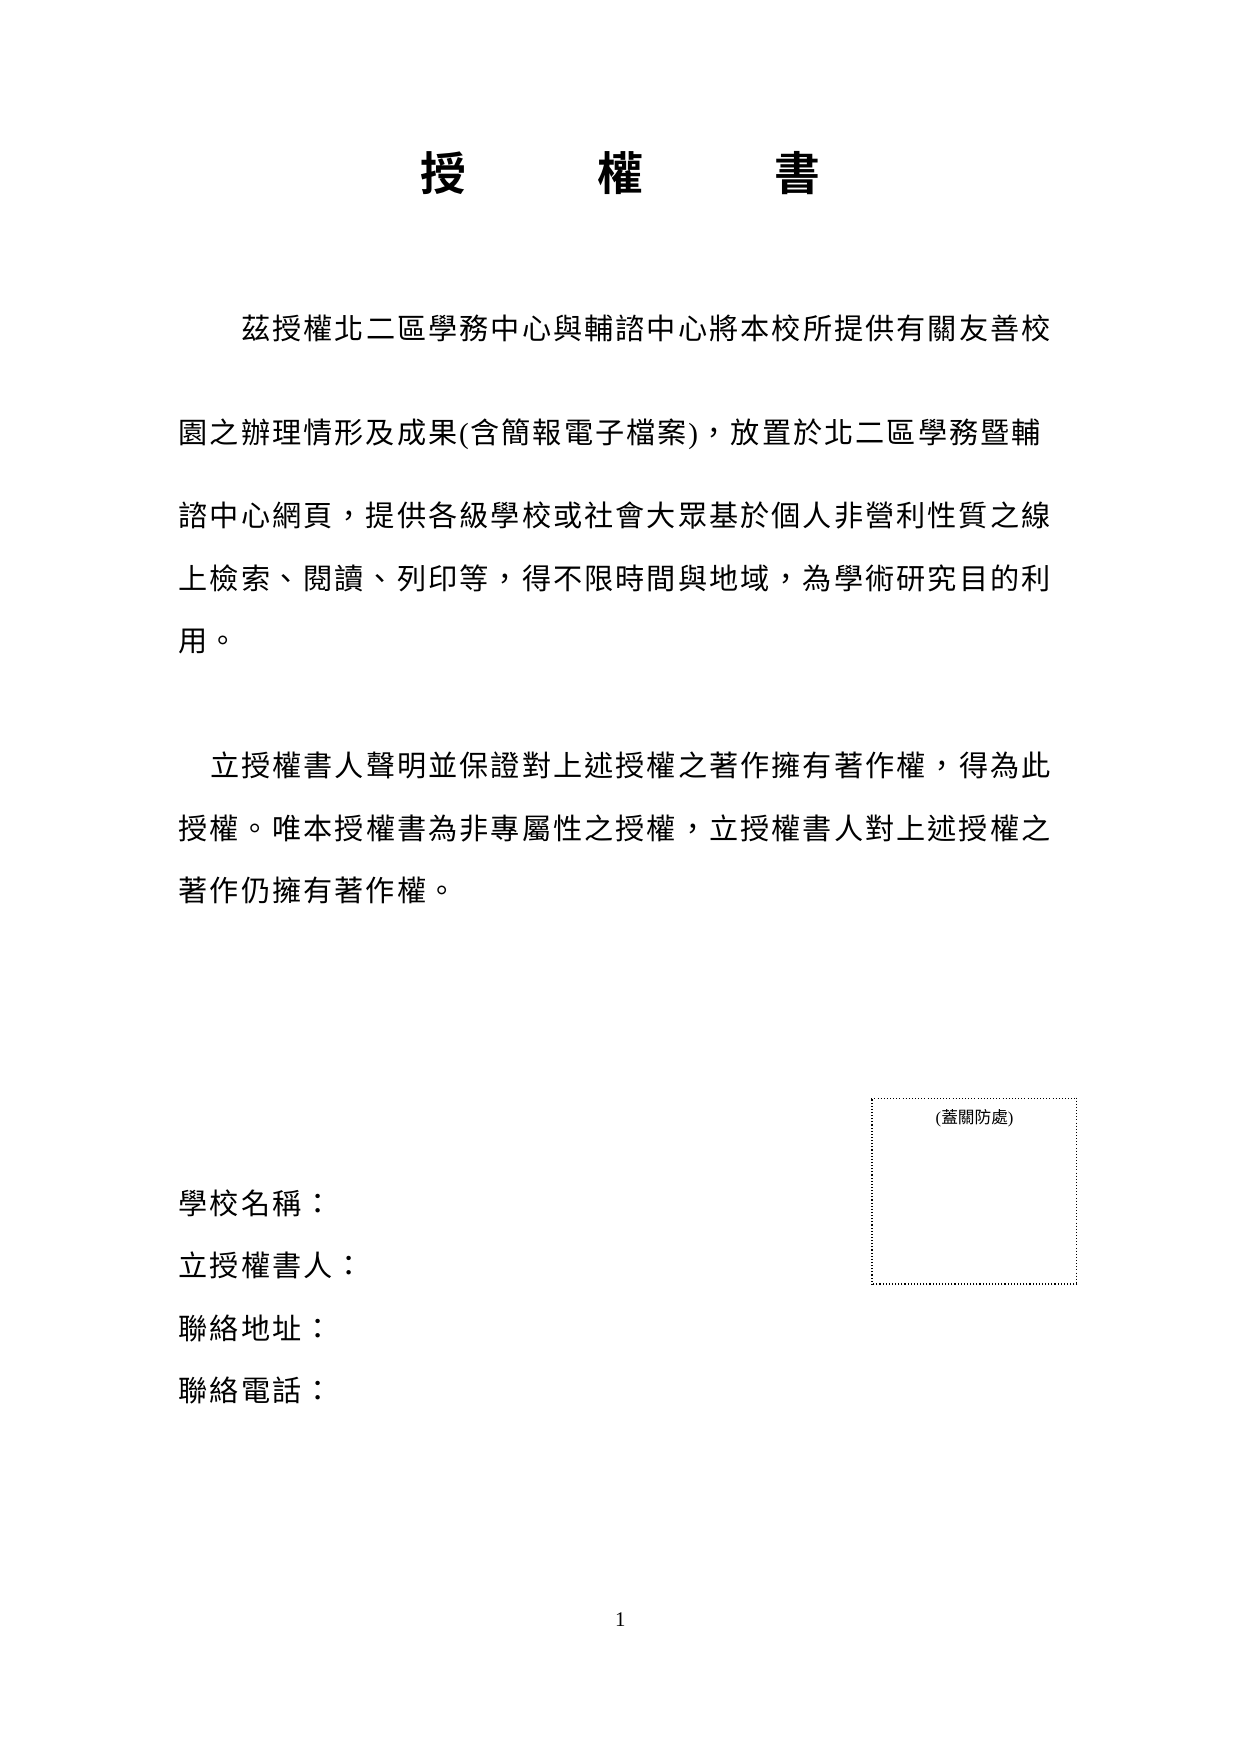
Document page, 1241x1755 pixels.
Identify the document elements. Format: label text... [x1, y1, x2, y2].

text 聯絡地址： [177, 1285, 1063, 1347]
text 學校名稱： [177, 1160, 871, 1222]
text (蓋關防處) [888, 1107, 1061, 1127]
text 立授權書人： [177, 1222, 871, 1285]
text 授 權 書 [177, 97, 1063, 222]
text 立授權書人聲明並保證對上述授權之著作擁有著作權，得為此授權。唯本授權書為非專屬性之授權，立授權書人對上述授權之著作仍擁有著作權。 [177, 722, 1063, 910]
text 聯絡電話： [177, 1347, 1063, 1410]
text 茲授權北二區學務中心與輔諮中心將本校所提供有關友善校園之辦理情形及成果(含簡報電子檔案)，放置於北二區學務暨輔諮中心網頁，提供各級學校或社會大眾基於個人非營利性質之線上檢索、閱讀、列印等，得不限時間與地域，為學術研究目的利用。 [177, 285, 1063, 660]
